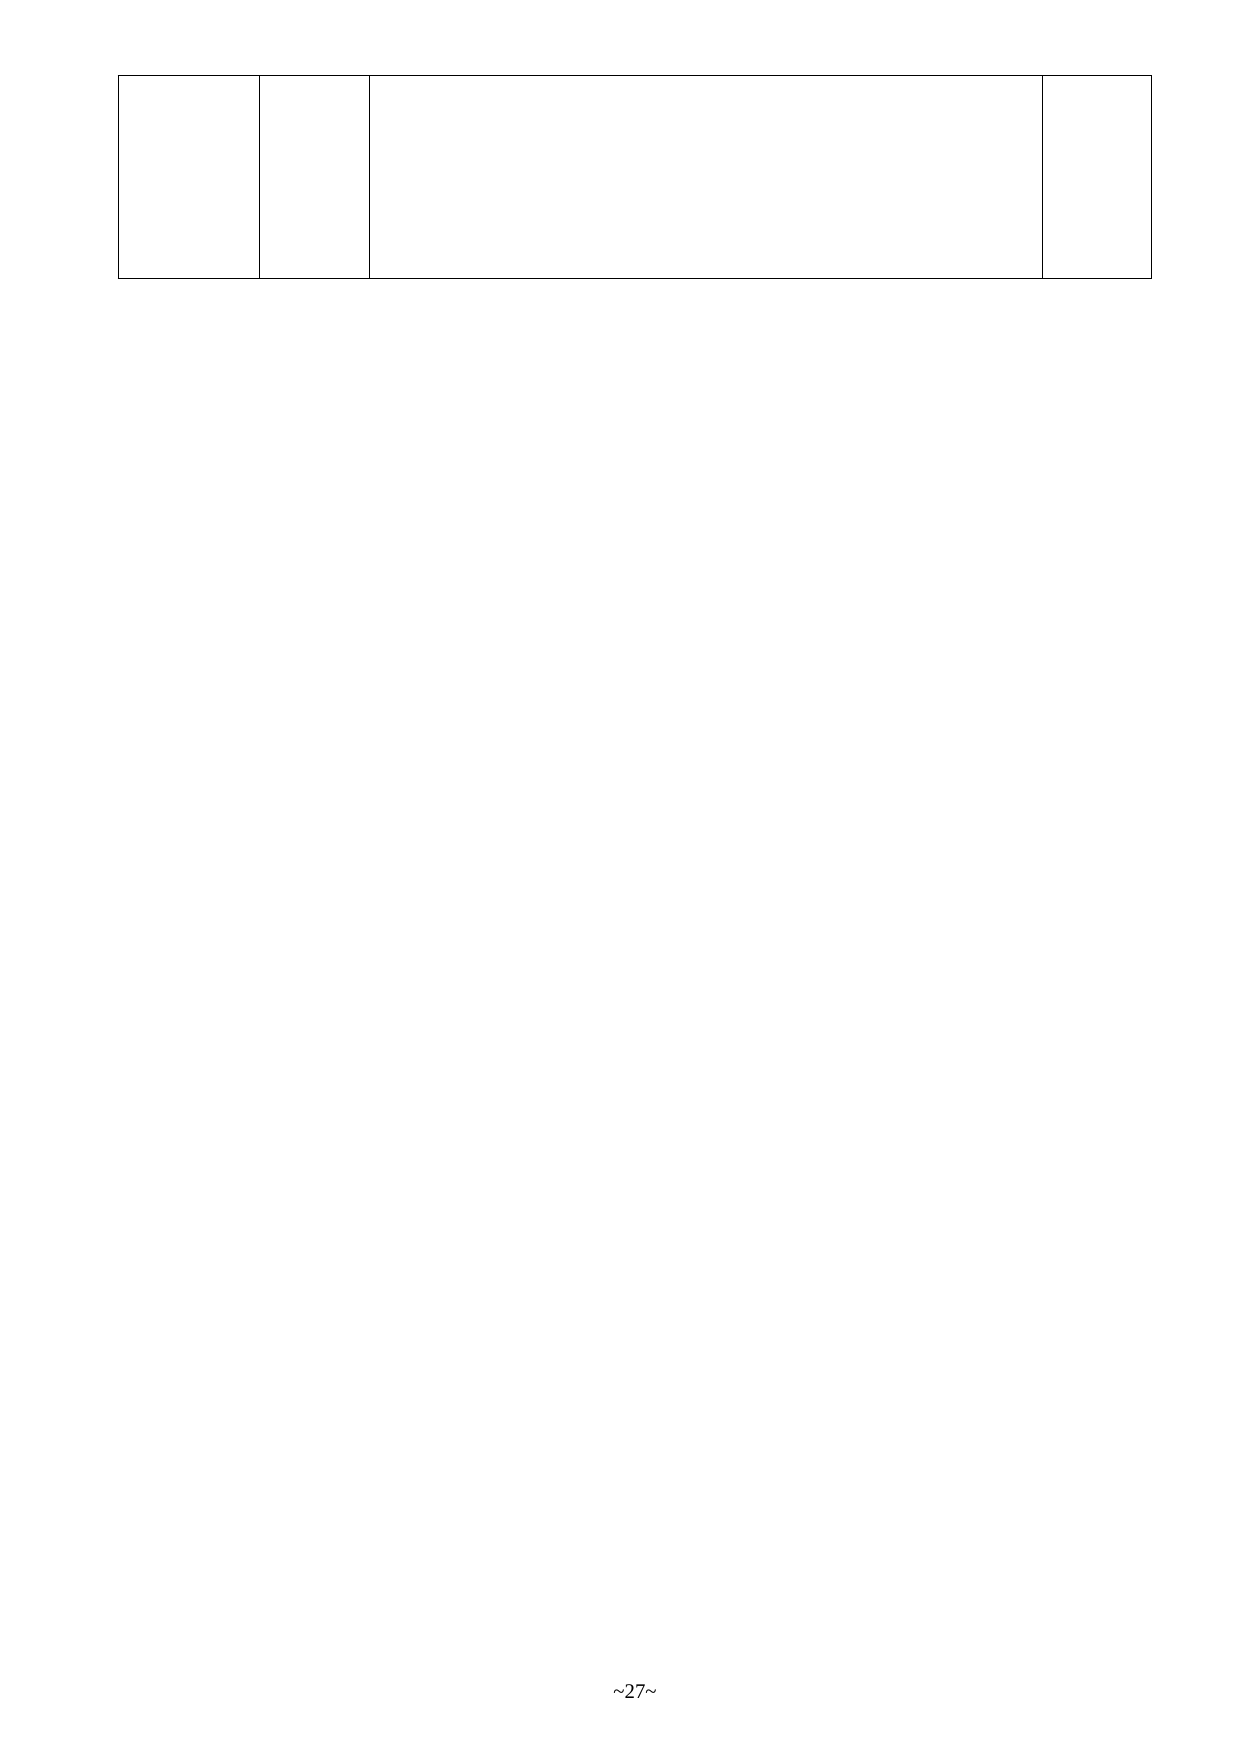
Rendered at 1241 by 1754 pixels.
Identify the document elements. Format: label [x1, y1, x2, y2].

table_cell [1043, 76, 1151, 277]
table_cell [370, 76, 1042, 277]
table_cell [260, 76, 369, 277]
table_cell [119, 76, 259, 277]
